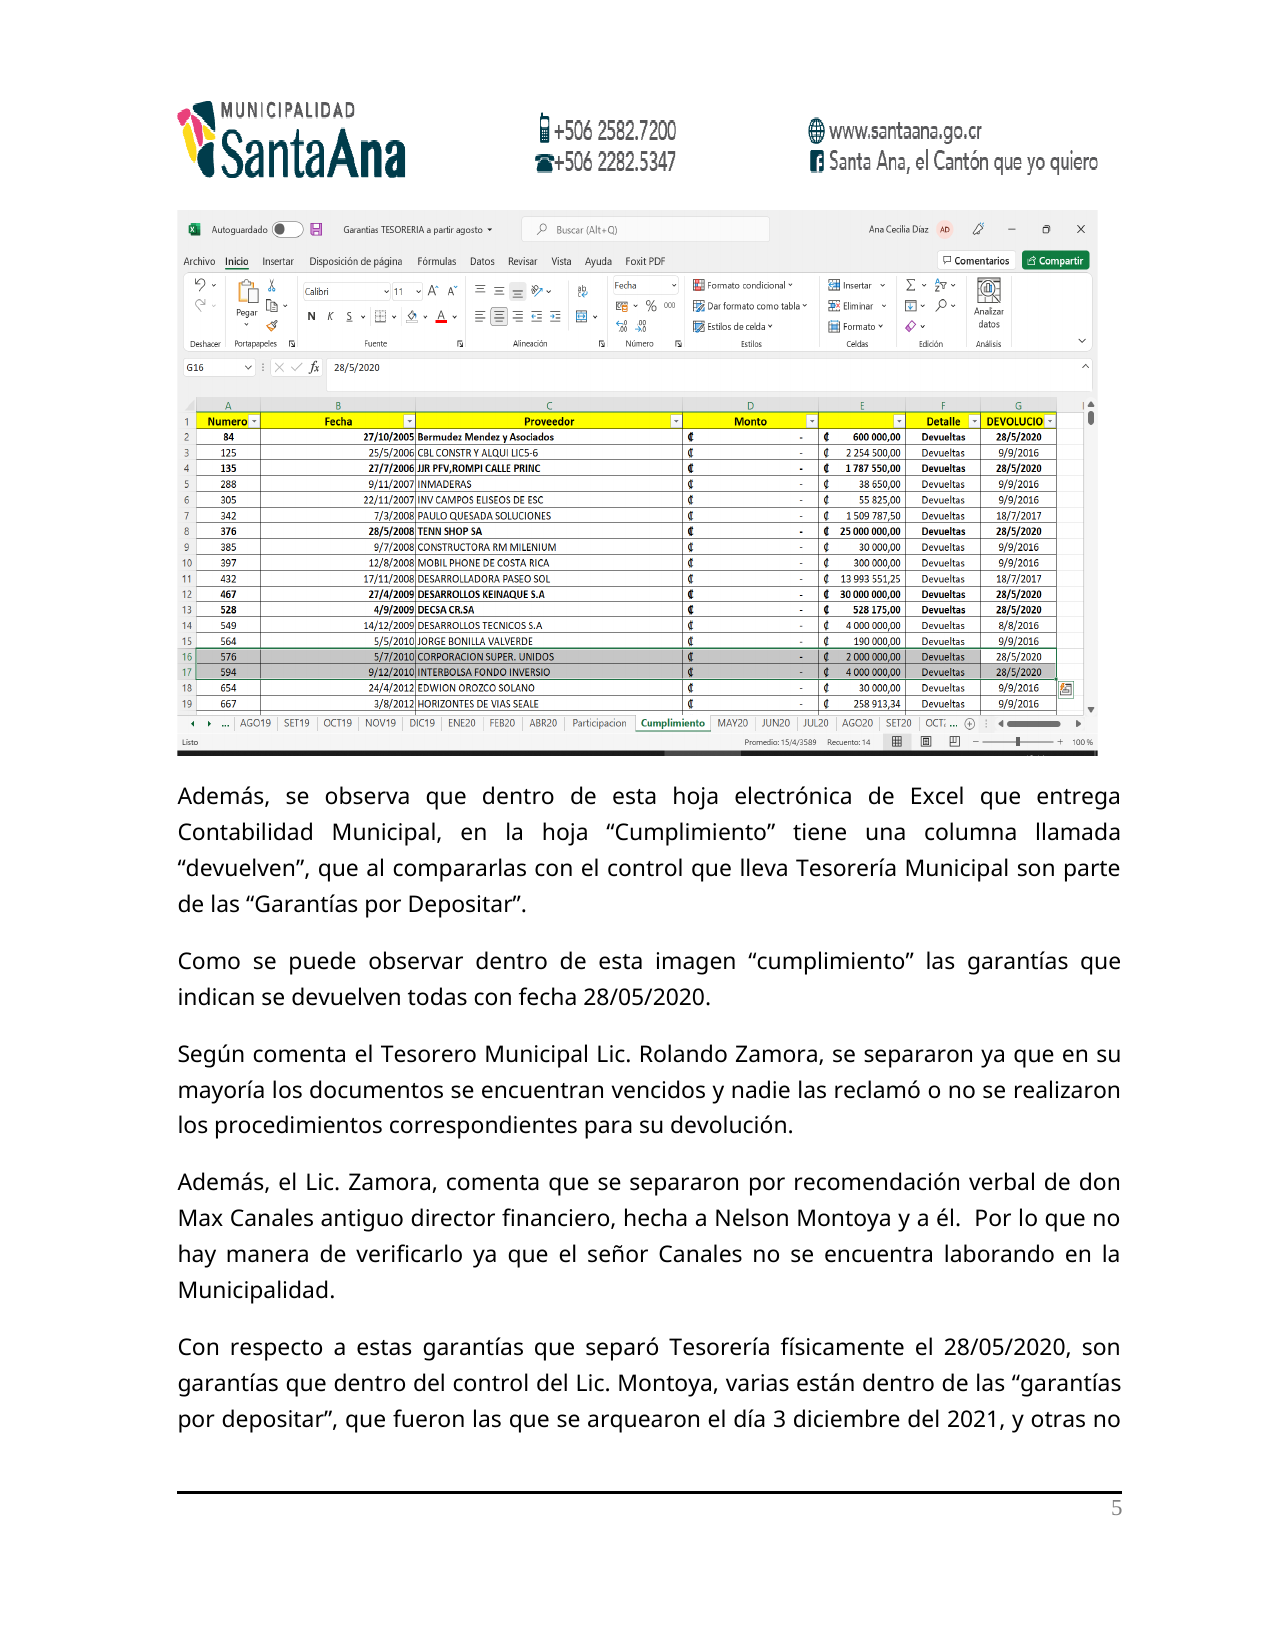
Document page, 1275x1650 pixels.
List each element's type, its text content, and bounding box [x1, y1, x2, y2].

text Según comenta el Tesorero Municipal Lic. Rolando Zamora, se separaron ya que en su mayoría los documentos se encuentran vencidos y nadie las reclamó o no se realizaron los procedimientos correspondientes para su devolución. [177, 1038, 1122, 1141]
text Además, se observa que dentro de esta hoja electrónica de Excel que entrega Contabilidad Municipal, en la hoja “Cumplimiento” tiene una columna llamada “devuelven”, que al compararlas con el control que lleva Tesorería Municipal son parte de las “Garantías por Depositar”. [177, 780, 1122, 919]
text Además, el Lic. Zamora, comenta que se separaron por recomendación verbal de don Max Canales antiguo director financiero, hecha a Nelson Montoya y a él. Por lo que no hay manera de verificarlo ya que el señor Canales no se encuentra laborando en la Municipalidad. [177, 1166, 1122, 1305]
text Con respecto a estas garantías que separó Tesorería físicamente el 28/05/2020, son garantías que dentro del control del Lic. Montoya, varias están dentro de las “garantías por depositar”, que fueron las que se arquearon el día 3 diciembre del 2021, y otras no [177, 1331, 1122, 1434]
text Como se puede observar dentro de esta imagen “cumplimiento” las garantías que indican se devuelven todas con fecha 28/05/2020. [177, 945, 1122, 1012]
